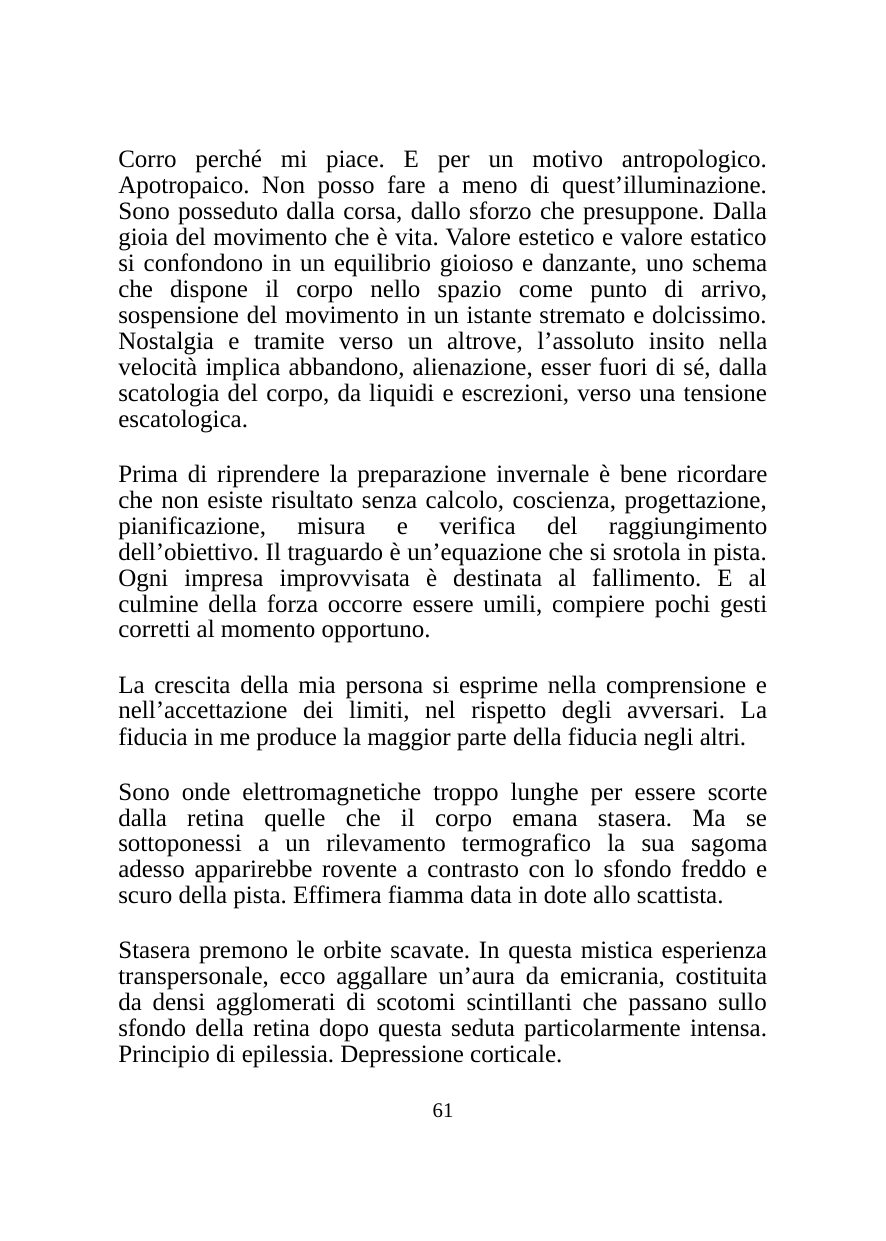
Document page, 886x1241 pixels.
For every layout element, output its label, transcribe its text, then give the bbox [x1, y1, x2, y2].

text Corro perché mi piace. E per un motivo antropologico. Apotropaico. Non posso fare a meno di quest’illuminazione. Sono posseduto dalla corsa, dallo sforzo che presuppone. Dalla gioia del movimento che è vita. Valore estetico e valore estatico si confondono in un equilibrio gioioso e danzante, uno schema che dispone il corpo nello spazio come punto di arrivo, sospensione del movimento in un istante stremato e dolcissimo. Nostalgia e tramite verso un altrove, l’assoluto insito nella velocità implica abbandono, alienazione, esser fuori di sé, dalla scatologia del corpo, da liquidi e escrezioni, verso una tensione escatologica. [118, 144, 768, 433]
text La crescita della mia persona si esprime nella comprensione e nell’accettazione dei limiti, nel rispetto degli avversari. La fiducia in me produce la maggior parte della fiducia negli altri. [118, 670, 768, 750]
text Sono onde elettromagnetiche troppo lunghe per essere scorte dalla retina quelle che il corpo emana stasera. Ma se sottoponessi a un rilevamento termografico la sua sagoma adesso apparirebbe rovente a contrasto con lo sfondo freddo e scuro della pista. Effimera fiamma data in dote allo scattista. [118, 777, 768, 909]
text Prima di riprendere la preparazione invernale è bene ricordare che non esiste risultato senza calcolo, coscienza, progettazione, pianificazione, misura e verifica del raggiungimento dell’obiettivo. Il traguardo è un’equazione che si srotola in pista. Ogni impresa improvvisata è destinata al fallimento. E al culmine della forza occorre essere umili, compiere pochi gesti corretti al momento opportuno. [118, 459, 768, 643]
text Stasera premono le orbite scavate. In questa mistica esperienza transpersonale, ecco aggallare un’aura da emicrania, costituita da densi agglomerati di scotomi scintillanti che passano sullo sfondo della retina dopo questa seduta particolarmente intensa. Principio di epilessia. Depressione corticale. [118, 936, 768, 1068]
